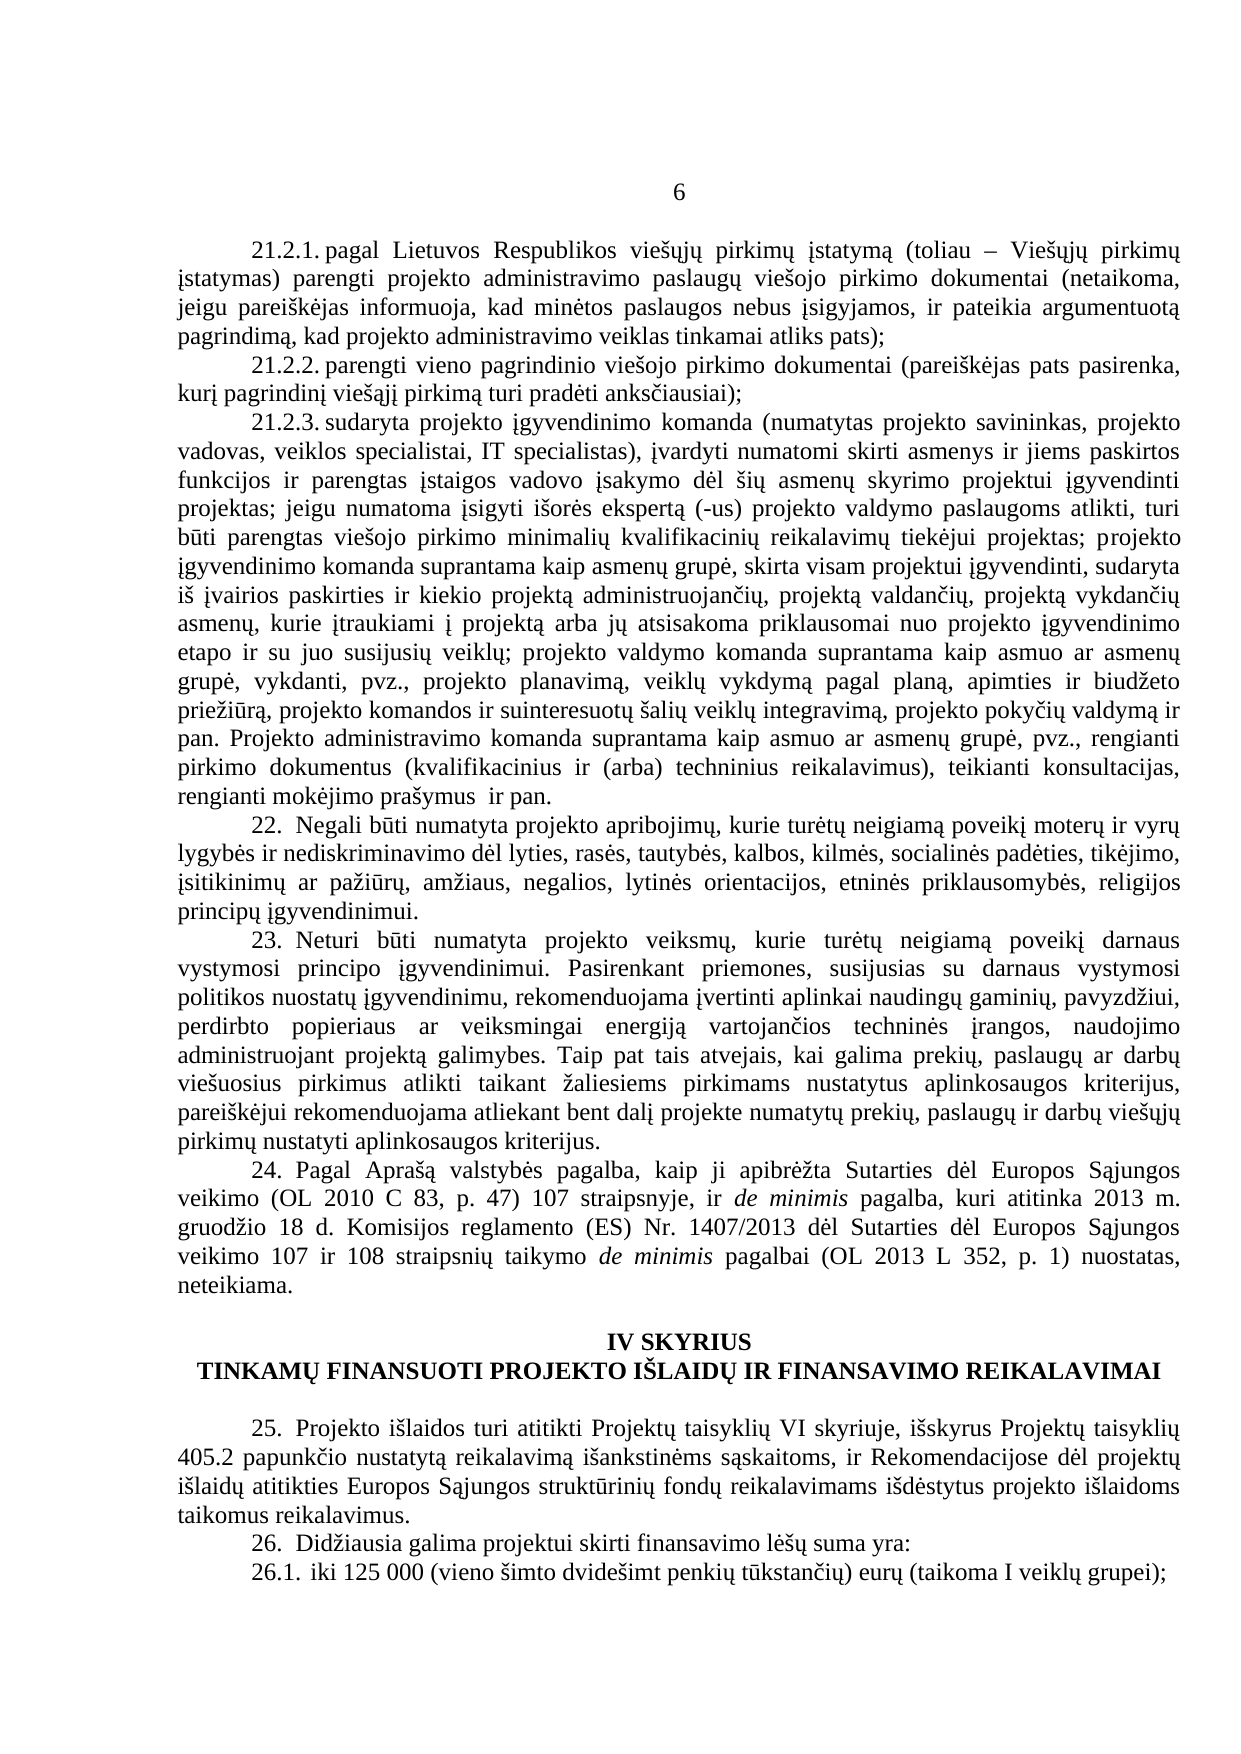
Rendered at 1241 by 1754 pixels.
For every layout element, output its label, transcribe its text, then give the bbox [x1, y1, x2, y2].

text 24. Pagal Aprašą valstybės pagalba, kaip ji apibrėžta Sutarties dėl Europos Sąjungos veikimo (OL 2010 C 83, p. 47) 107 straipsnyje, ir de minimis pagalba, kuri atitinka 2013 m. gruodžio 18 d. Komisijos reglamento (ES) Nr. 1407/2013 dėl Sutarties dėl Europos Sąjungos veikimo 107 ir 108 straipsnių taikymo de minimis pagalbai (OL 2013 L 352, p. 1) nuostatas, neteikiama. [177, 1155, 1181, 1298]
text 22. Negali būti numatyta projekto apribojimų, kurie turėtų neigiamą poveikį moterų ir vyrų lygybės ir nediskriminavimo dėl lyties, rasės, tautybės, kalbos, kilmės, socialinės padėties, tikėjimo, įsitikinimų ar pažiūrų, amžiaus, negalios, lytinės orientacijos, etninės priklausomybės, religijos principų įgyvendinimui. [177, 810, 1181, 925]
text 23. Neturi būti numatyta projekto veiksmų, kurie turėtų neigiamą poveikį darnaus vystymosi principo įgyvendinimui. Pasirenkant priemones, susijusias su darnaus vystymosi politikos nuostatų įgyvendinimu, rekomenduojama įvertinti aplinkai naudingų gaminių, pavyzdžiui, perdirbto popieriaus ar veiksmingai energiją vartojančios techninės įrangos, naudojimo administruojant projektą galimybes. Taip pat tais atvejais, kai galima prekių, paslaugų ar darbų viešuosius pirkimus atlikti taikant žaliesiems pirkimams nustatytus aplinkosaugos kriterijus, pareiškėjui rekomenduojama atliekant bent dalį projekte numatytų prekių, paslaugų ir darbų viešųjų pirkimų nustatyti aplinkosaugos kriterijus. [177, 925, 1181, 1155]
text 26.1. iki 125 000 (vieno šimto dvidešimt penkių tūkstančių) eurų (taikoma I veiklų grupei); [177, 1557, 1181, 1586]
text 26. Didžiausia galima projektui skirti finansavimo lėšų suma yra: [177, 1528, 1181, 1557]
text 21.2.3. sudaryta projekto įgyvendinimo komanda (numatytas projekto savininkas, projekto vadovas, veiklos specialistai, IT specialistas), įvardyti numatomi skirti asmenys ir jiems paskirtos funkcijos ir parengtas įstaigos vadovo įsakymo dėl šių asmenų skyrimo projektui įgyvendinti projektas; jeigu numatoma įsigyti išorės ekspertą (-us) projekto valdymo paslaugoms atlikti, turi būti parengtas viešojo pirkimo minimalių kvalifikacinių reikalavimų tiekėjui projektas; projekto įgyvendinimo komanda suprantama kaip asmenų grupė, skirta visam projektui įgyvendinti, sudaryta iš įvairios paskirties ir kiekio projektą administruojančių, projektą valdančių, projektą vykdančių asmenų, kurie įtraukiami į projektą arba jų atsisakoma priklausomai nuo projekto įgyvendinimo etapo ir su juo susijusių veiklų; projekto valdymo komanda suprantama kaip asmuo ar asmenų grupė, vykdanti, pvz., projekto planavimą, veiklų vykdymą pagal planą, apimties ir biudžeto priežiūrą, projekto komandos ir suinteresuotų šalių veiklų integravimą, projekto pokyčių valdymą ir pan. Projekto administravimo komanda suprantama kaip asmuo ar asmenų grupė, pvz., rengianti pirkimo dokumentus (kvalifikacinius ir (arba) techninius reikalavimus), teikianti konsultacijas, rengianti mokėjimo prašymus ir pan. [177, 407, 1181, 810]
text IV SKYRIUS [177, 1327, 1181, 1356]
text TINKAMŲ FINANSUOTI PROJEKTO IŠLAIDŲ IR FINANSAVIMO REIKALAVIMAI [177, 1356, 1181, 1385]
text 21.2.1. pagal Lietuvos Respublikos viešųjų pirkimų įstatymą (toliau – Viešųjų pirkimų įstatymas) parengti projekto administravimo paslaugų viešojo pirkimo dokumentai (netaikoma, jeigu pareiškėjas informuoja, kad minėtos paslaugos nebus įsigyjamos, ir pateikia argumentuotą pagrindimą, kad projekto administravimo veiklas tinkamai atliks pats); [177, 235, 1181, 350]
text 25. Projekto išlaidos turi atitikti Projektų taisyklių VI skyriuje, išskyrus Projektų taisyklių 405.2 papunkčio nustatytą reikalavimą išankstinėms sąskaitoms, ir Rekomendacijose dėl projektų išlaidų atitikties Europos Sąjungos struktūrinių fondų reikalavimams išdėstytus projekto išlaidoms taikomus reikalavimus. [177, 1413, 1181, 1528]
text 21.2.2. parengti vieno pagrindinio viešojo pirkimo dokumentai (pareiškėjas pats pasirenka, kurį pagrindinį viešąjį pirkimą turi pradėti anksčiausiai); [177, 350, 1181, 407]
